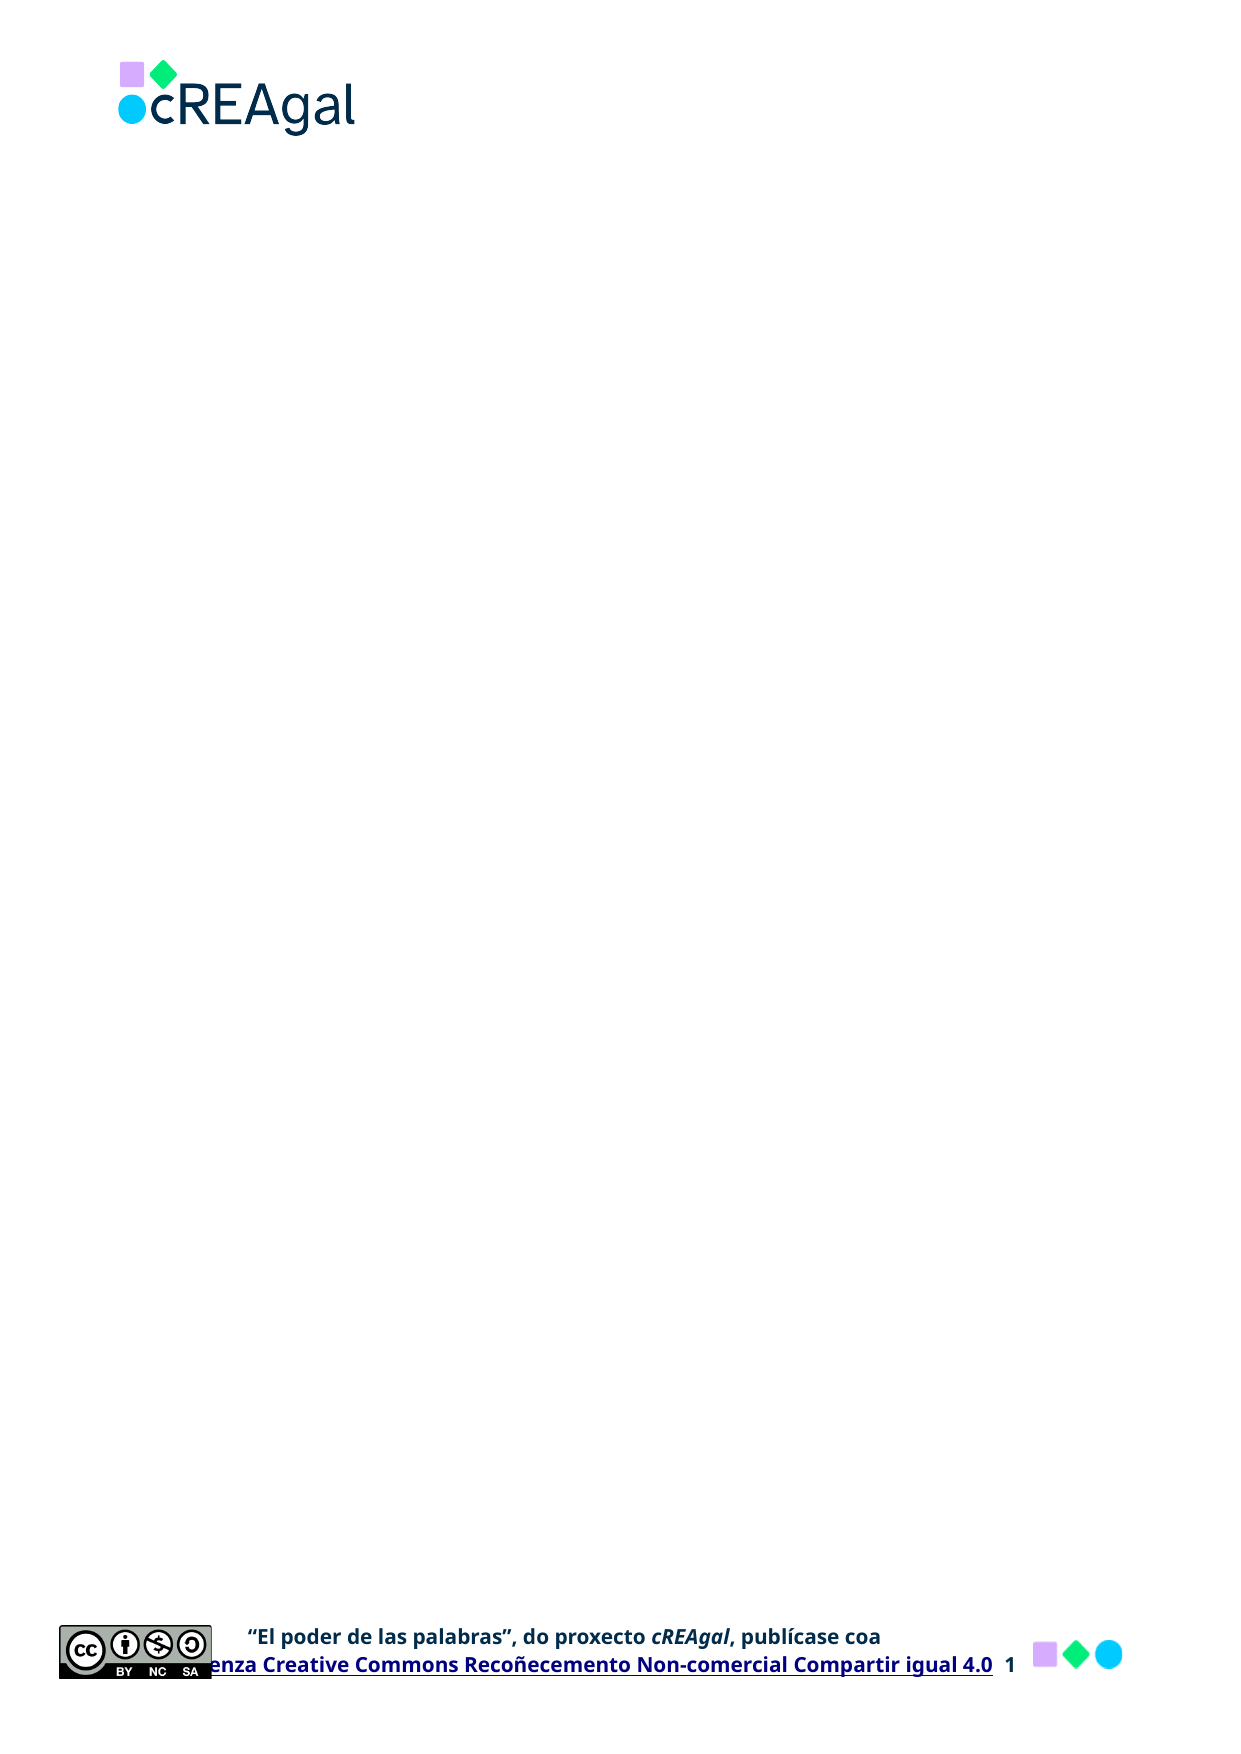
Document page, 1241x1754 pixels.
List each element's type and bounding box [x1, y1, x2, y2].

picture [1033, 1640, 1106, 1669]
picture [59, 1625, 212, 1679]
picture [1112, 1657, 1123, 1669]
picture [118, 60, 355, 136]
picture [1113, 1640, 1123, 1651]
